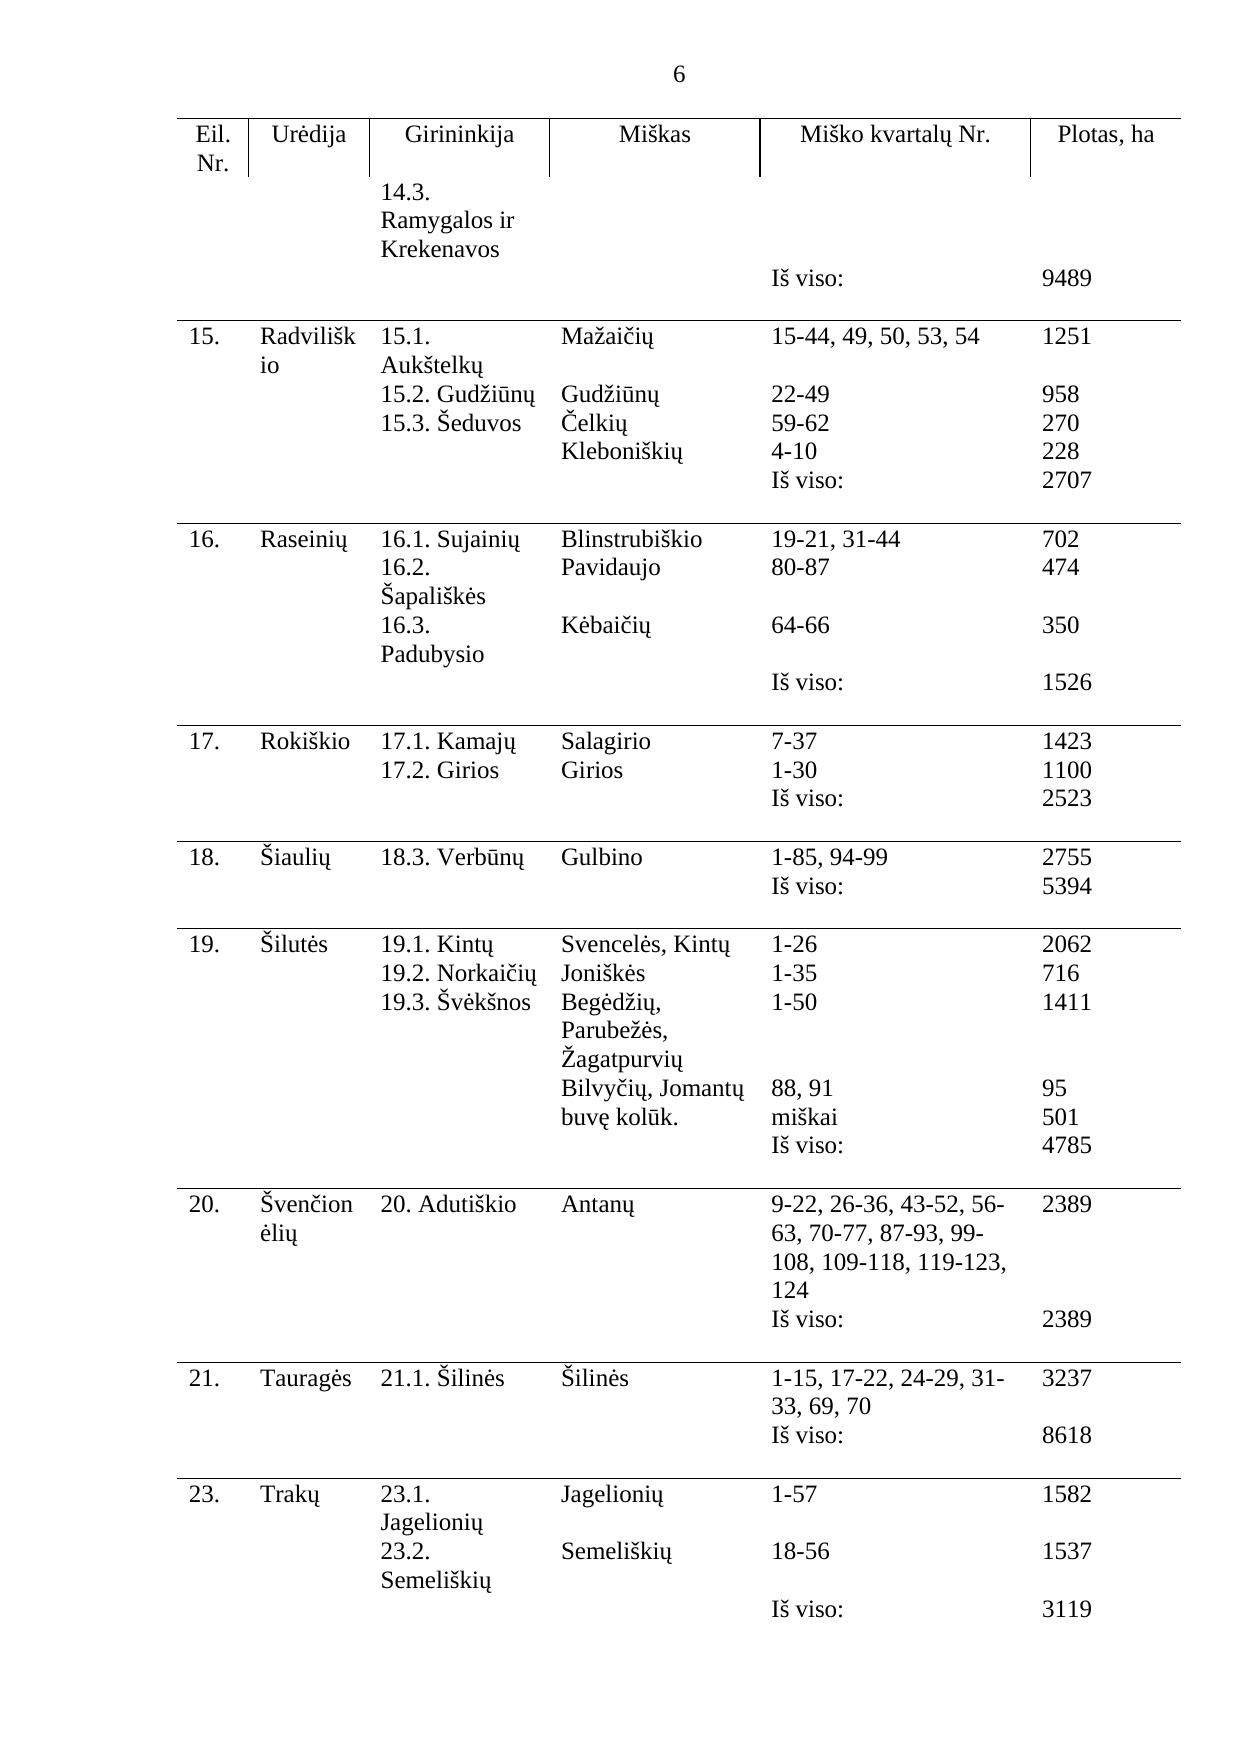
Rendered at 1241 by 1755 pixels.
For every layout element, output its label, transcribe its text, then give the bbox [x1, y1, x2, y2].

table_cell [249, 1044, 369, 1073]
table_cell 501 [1031, 1102, 1181, 1131]
table_cell [1031, 177, 1181, 263]
table_cell 716 [1031, 958, 1181, 987]
table_cell [177, 871, 249, 899]
table_cell 7-37 [760, 726, 1031, 755]
table_cell 474 [1031, 553, 1181, 610]
table_cell Bilvyčių, Jomantų [550, 1073, 760, 1102]
table_cell 23.2. Semeliškių [369, 1536, 549, 1594]
table_cell 4785 [1031, 1131, 1181, 1159]
table_cell 19.3. Švėkšnos [369, 987, 549, 1044]
table_cell 19-21, 31-44 [760, 524, 1031, 552]
table_cell [550, 494, 760, 523]
table_cell 15.3. Šeduvos [369, 408, 549, 436]
table_cell [177, 408, 249, 436]
table_cell [369, 494, 549, 523]
table_header Girininkija [370, 119, 549, 177]
table_cell 23. [177, 1479, 249, 1536]
table_cell Joniškės [550, 958, 760, 987]
table_cell 19.1. Kintų [369, 929, 549, 958]
table_cell [177, 379, 249, 408]
table_cell [550, 1131, 760, 1159]
table_cell 1-35 [760, 958, 1031, 987]
table_cell [1031, 1333, 1181, 1362]
table_cell 1-26 [760, 929, 1031, 958]
table_cell 1411 [1031, 987, 1181, 1044]
table_cell [249, 177, 369, 263]
table_cell Tauragės [249, 1363, 369, 1420]
table_cell [550, 1449, 760, 1478]
table_cell [760, 900, 1031, 928]
table_cell Šilutės [249, 929, 369, 958]
table_header Miškas [550, 119, 759, 177]
table_cell 702 [1031, 524, 1181, 552]
table_cell 64-66 [760, 610, 1031, 667]
table_cell [249, 292, 369, 320]
table_cell [249, 610, 369, 667]
table_cell Šiaulių [249, 842, 369, 871]
table_cell Trakų [249, 1479, 369, 1536]
table_cell 3237 [1031, 1363, 1181, 1420]
table_cell 3119 [1031, 1594, 1181, 1622]
table_cell Salagirio [550, 726, 760, 755]
table_cell [177, 784, 249, 812]
table_header Plotas, ha [1031, 119, 1181, 177]
table_cell [177, 610, 249, 667]
table_cell [1031, 696, 1181, 725]
table_cell 88, 91 [760, 1073, 1031, 1102]
table_cell [177, 696, 249, 725]
table_cell Semeliškių [550, 1536, 760, 1594]
table_cell [177, 1304, 249, 1333]
table_cell 1582 [1031, 1479, 1181, 1536]
table_cell Iš viso: [760, 1594, 1031, 1622]
table_cell [550, 668, 760, 696]
table_cell [369, 812, 549, 841]
table_cell 1-30 [760, 755, 1031, 783]
table_cell 19.2. Norkaičių [369, 958, 549, 987]
table_cell 17. [177, 726, 249, 755]
table_cell 22-49 [760, 379, 1031, 408]
table_cell Girios [550, 755, 760, 783]
table_cell Svencelės, Kintų [550, 929, 760, 958]
table_cell Iš viso: [760, 465, 1031, 494]
table_cell [177, 465, 249, 494]
table_cell 16.1. Sujainių [369, 524, 549, 552]
table_cell [249, 900, 369, 928]
table_cell [550, 292, 760, 320]
table_cell 18-56 [760, 1536, 1031, 1594]
table_cell [369, 1159, 549, 1188]
table_cell 17.2. Girios [369, 755, 549, 783]
table_cell [550, 1304, 760, 1333]
table_cell [177, 1333, 249, 1362]
table_cell [369, 436, 549, 465]
table_cell 95 [1031, 1073, 1181, 1102]
table_cell miškai [760, 1102, 1031, 1131]
table_cell [760, 1333, 1031, 1362]
table_cell [369, 784, 549, 812]
table_cell [550, 696, 760, 725]
table_cell 2755 [1031, 842, 1181, 871]
table_cell Čelkių [550, 408, 760, 436]
table_cell [249, 1304, 369, 1333]
table_cell [249, 465, 369, 494]
table_cell [369, 1594, 549, 1622]
table_cell [760, 1044, 1031, 1073]
table_cell [249, 263, 369, 292]
table_cell [369, 263, 549, 292]
table_cell [760, 1159, 1031, 1188]
table_cell [249, 553, 369, 610]
table_cell 1-85, 94-99 [760, 842, 1031, 871]
table_cell [369, 871, 549, 899]
table_cell [369, 1044, 549, 1073]
table_cell 20. [177, 1189, 249, 1304]
table_cell 15.2. Gudžiūnų [369, 379, 549, 408]
table_cell [369, 696, 549, 725]
table_cell 19. [177, 929, 249, 958]
table_cell 20. Adutiškio [369, 1189, 549, 1304]
table_cell Antanų [550, 1189, 760, 1304]
table_cell [249, 1131, 369, 1159]
table_cell [249, 1102, 369, 1131]
table_cell Kleboniškių [550, 436, 760, 465]
table_cell 21. [177, 1363, 249, 1420]
table_cell Iš viso: [760, 1304, 1031, 1333]
table_cell [369, 1449, 549, 1478]
table_cell 1-15, 17-22, 24-29, 31-33, 69, 70 [760, 1363, 1031, 1420]
table_cell Iš viso: [760, 263, 1031, 292]
table_cell [177, 553, 249, 610]
table_cell 9-22, 26-36, 43-52, 56-63, 70-77, 87-93, 99-108, 109-118, 119-123, 124 [760, 1189, 1031, 1304]
table_cell Jagelionių [550, 1479, 760, 1536]
table_cell [550, 465, 760, 494]
table_cell 1-57 [760, 1479, 1031, 1536]
table_cell [760, 292, 1031, 320]
table_cell [369, 1333, 549, 1362]
table_cell 270 [1031, 408, 1181, 436]
table_cell 2523 [1031, 784, 1181, 812]
table_cell [249, 958, 369, 987]
table_cell 15. [177, 321, 249, 379]
table_cell Iš viso: [760, 1131, 1031, 1159]
table_cell [369, 1102, 549, 1131]
table_cell [369, 465, 549, 494]
table_cell 18.3. Verbūnų [369, 842, 549, 871]
table_cell [1031, 1159, 1181, 1188]
table_cell [249, 668, 369, 696]
table_cell [760, 177, 1031, 263]
table_cell [249, 784, 369, 812]
table_cell [369, 1304, 549, 1333]
table_cell [760, 812, 1031, 841]
table_cell [177, 1594, 249, 1622]
table_cell [177, 1536, 249, 1594]
table_cell [177, 812, 249, 841]
table_cell 59-62 [760, 408, 1031, 436]
table_cell Kėbaičių [550, 610, 760, 667]
table_cell Iš viso: [760, 784, 1031, 812]
table_cell [550, 177, 760, 263]
table_cell [177, 263, 249, 292]
table_cell Gudžiūnų [550, 379, 760, 408]
table_cell Raseinių [249, 524, 369, 552]
table_cell Iš viso: [760, 871, 1031, 899]
table_cell [550, 812, 760, 841]
table_cell [177, 494, 249, 523]
table_cell Radviliškio [249, 321, 369, 379]
table_cell [369, 668, 549, 696]
table_cell [249, 812, 369, 841]
table_cell [177, 1159, 249, 1188]
table_header Eil. Nr. [177, 119, 248, 177]
table_cell [249, 436, 369, 465]
table_cell 8618 [1031, 1420, 1181, 1449]
table_cell [550, 1420, 760, 1449]
table_cell [177, 755, 249, 783]
table_cell 958 [1031, 379, 1181, 408]
table_cell [550, 263, 760, 292]
table_cell [177, 1102, 249, 1131]
table_cell [550, 900, 760, 928]
table_cell Žagatpurvių [550, 1044, 760, 1073]
table_cell [550, 871, 760, 899]
table_cell buvę kolūk. [550, 1102, 760, 1131]
table_cell 2062 [1031, 929, 1181, 958]
table_cell 18. [177, 842, 249, 871]
table_cell [760, 1449, 1031, 1478]
table_cell 4-10 [760, 436, 1031, 465]
table_cell [177, 1420, 249, 1449]
table_cell [177, 177, 249, 263]
table_cell [369, 1073, 549, 1102]
table_cell 228 [1031, 436, 1181, 465]
table_cell Švenčionėlių [249, 1189, 369, 1304]
table_cell [177, 958, 249, 987]
table_cell Gulbino [550, 842, 760, 871]
table_cell 80-87 [760, 553, 1031, 610]
table_cell 1-50 [760, 987, 1031, 1044]
table_cell [249, 1420, 369, 1449]
table_cell [550, 1594, 760, 1622]
table_cell 15-44, 49, 50, 53, 54 [760, 321, 1031, 379]
table_cell [177, 987, 249, 1044]
table_cell [1031, 1449, 1181, 1478]
table_cell Iš viso: [760, 1420, 1031, 1449]
table_cell [249, 1536, 369, 1594]
table_cell [249, 1333, 369, 1362]
table_cell [177, 292, 249, 320]
table_cell [177, 1449, 249, 1478]
table_cell [369, 900, 549, 928]
table_cell Rokiškio [249, 726, 369, 755]
table_cell 16.2. Šapališkės [369, 553, 549, 610]
table_cell [177, 1073, 249, 1102]
table_cell [1031, 900, 1181, 928]
table_cell 2707 [1031, 465, 1181, 494]
table_cell [177, 1044, 249, 1073]
table_cell [369, 1420, 549, 1449]
table_cell [369, 1131, 549, 1159]
table_cell [249, 1594, 369, 1622]
table_cell [550, 784, 760, 812]
table_cell [249, 1073, 369, 1102]
table_cell 1526 [1031, 668, 1181, 696]
table_cell [249, 755, 369, 783]
table_cell Pavidaujo [550, 553, 760, 610]
table_cell [1031, 292, 1181, 320]
table_cell 21.1. Šilinės [369, 1363, 549, 1420]
table_cell [1031, 812, 1181, 841]
table_cell Blinstrubiškio [550, 524, 760, 552]
table_cell 350 [1031, 610, 1181, 667]
table_cell 1537 [1031, 1536, 1181, 1594]
table_cell 16. [177, 524, 249, 552]
table_cell 14.3. Ramygalos ir Krekenavos [369, 177, 549, 263]
table_cell 1251 [1031, 321, 1181, 379]
table_cell [177, 1131, 249, 1159]
table_cell [177, 668, 249, 696]
table_cell [177, 900, 249, 928]
table_cell 9489 [1031, 263, 1181, 292]
table_cell [550, 1159, 760, 1188]
table_cell Šilinės [550, 1363, 760, 1420]
table_cell [249, 987, 369, 1044]
table_cell [249, 1449, 369, 1478]
table_cell 1423 [1031, 726, 1181, 755]
table_cell [249, 379, 369, 408]
table_cell Mažaičių [550, 321, 760, 379]
table_header Miško kvartalų Nr. [761, 119, 1030, 177]
table_cell [249, 408, 369, 436]
table_cell 5394 [1031, 871, 1181, 899]
table_cell [177, 436, 249, 465]
table_cell [249, 871, 369, 899]
table_cell [1031, 1044, 1181, 1073]
table_cell [249, 494, 369, 523]
table_cell Begėdžių, Parubežės, [550, 987, 760, 1044]
table_header Urėdija [249, 119, 369, 177]
table_cell 17.1. Kamajų [369, 726, 549, 755]
table_cell Iš viso: [760, 668, 1031, 696]
table_cell 16.3. Padubysio [369, 610, 549, 667]
table_cell 15.1. Aukštelkų [369, 321, 549, 379]
table_cell 1100 [1031, 755, 1181, 783]
table_cell [249, 1159, 369, 1188]
table_cell [760, 696, 1031, 725]
table_cell [1031, 494, 1181, 523]
table_cell [550, 1333, 760, 1362]
table_cell [369, 292, 549, 320]
table_cell 2389 [1031, 1189, 1181, 1304]
table_cell 23.1. Jagelionių [369, 1479, 549, 1536]
table_cell 2389 [1031, 1304, 1181, 1333]
table_cell [760, 494, 1031, 523]
table_cell [249, 696, 369, 725]
